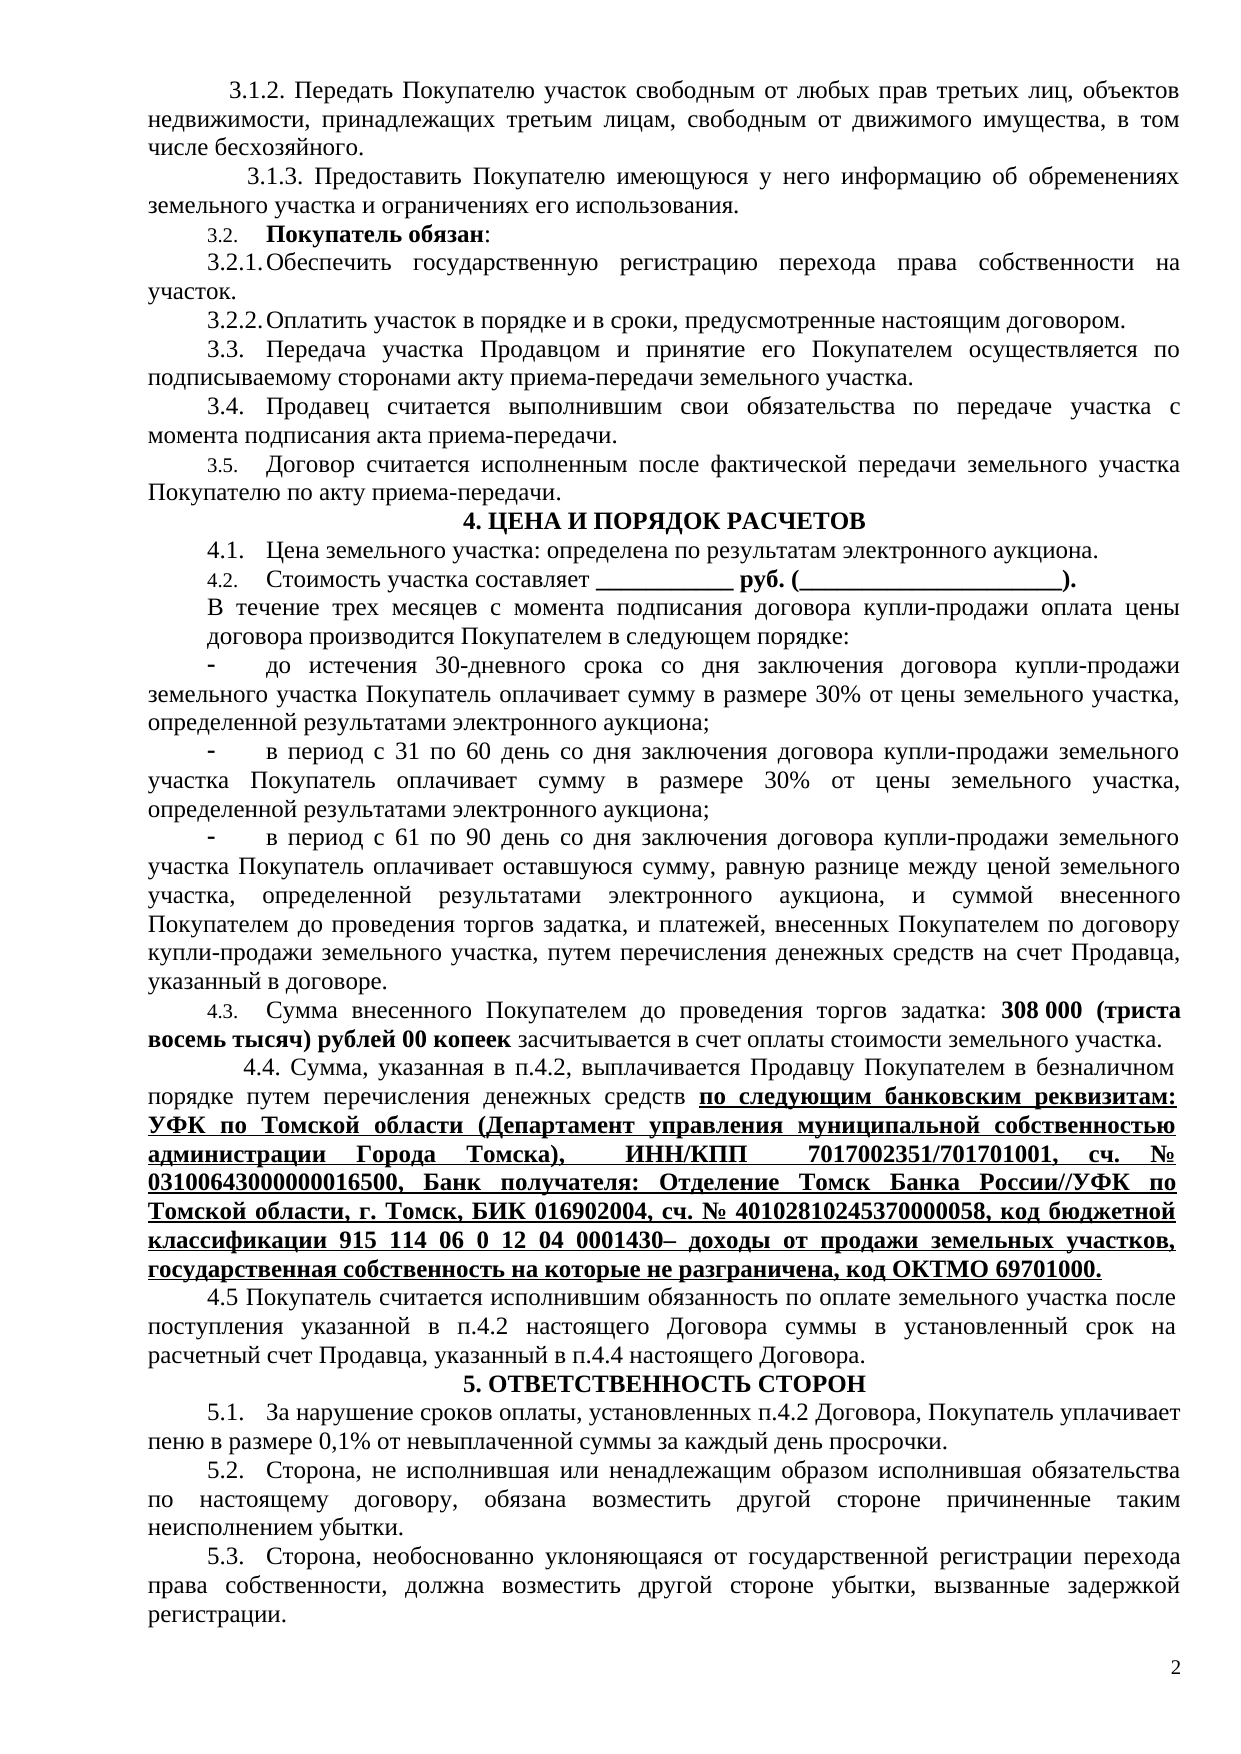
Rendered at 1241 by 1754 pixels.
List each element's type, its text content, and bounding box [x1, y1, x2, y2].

list Продавец считается выполнившим свои обязательства по передаче участка с момента подписания акта приема-передачи. [148, 391, 1181, 449]
list Оплатить участок в порядке и в сроки, предусмотренные настоящим договором. [148, 305, 1181, 334]
list Обеспечить государственную регистрацию перехода права собственности на участок. [148, 247, 1181, 305]
text 5. ОТВЕТСТВЕННОСТЬ СТОРОН [148, 1369, 1181, 1397]
list Стоимость участка составляет ___________ руб. (_____________________). [148, 564, 1181, 592]
text В течение трех месяцев с момента подписания договора купли-продажи оплата цены договора производится Покупателем в следующем порядке: [207, 592, 1181, 650]
list За нарушение сроков оплаты, установленных п.4.2 Договора, Покупатель уплачивает пеню в размере 0,1% от невыплаченной суммы за каждый день просрочки. [148, 1397, 1181, 1455]
list Договор считается исполненным после фактической передачи земельного участка Покупателю по акту приема-передачи. [148, 449, 1181, 506]
text 4. ЦЕНА И ПОРЯДОК РАСЧЕТОВ [148, 506, 1181, 535]
text 4.5 Покупатель считается исполнившим обязанность по оплате земельного участка после поступления указанной в п.4.2 настоящего Договора суммы в установленный срок на расчетный счет Продавца, указанный в п.4.4 настоящего Договора. [148, 1282, 1177, 1369]
text 3.1.2. Передать Покупателю участок свободным от любых прав третьих лиц, объектов недвижимости, принадлежащих третьим лицам, свободным от движимого имущества, в том числе бесхозяйного. [148, 75, 1181, 161]
list Цена земельного участка: определена по результатам электронного аукциона. [148, 535, 1181, 564]
text 3.1.3. Предоставить Покупателю имеющуюся у него информацию об обременениях земельного участка и ограничениях его использования. [148, 161, 1181, 219]
list Сторона, не исполнившая или ненадлежащим образом исполнившая обязательства по настоящему договору, обязана возместить другой стороне причиненные таким неисполнением убытки. [148, 1455, 1181, 1541]
list Томской области, г. Томск, БИК 016902004, сч. № 40102810245370000058, код бюджетной классификации 915 114 06 0 12 04 0001430– доходы от продажи земельных участков, государственная собственность на которые не разграничена, код ОКТМО 69701000. [148, 1194, 1177, 1282]
list в период с 61 по 90 день со дня заключения договора купли-продажи земельного участка Покупатель оплачивает оставшуюся сумму, равную разнице между ценой земельного участка, определенной результатами электронного аукциона, и суммой внесенного Покупателем до проведения торгов задатка, и платежей, внесенных Покупателем по договору купли-продажи земельного участка, путем перечисления денежных средств на счет Продавца, указанный в договоре. [148, 822, 1181, 995]
list 4.4. Сумма, указанная в п.4.2, выплачивается Продавцу Покупателем в безналичном порядке путем перечисления денежных средств по следующим банковским реквизитам: УФК по Томской области (Департамент управления муниципальной собственностью администрации Города Томска), ИНН/КПП 7017002351/701701001, сч. № 03100643000000016500, Банк получателя: Отделение Томск Банка России//УФК по [148, 1052, 1177, 1192]
list до истечения 30-дневного срока со дня заключения договора купли-продажи земельного участка Покупатель оплачивает сумму в размере 30% от цены земельного участка, определенной результатами электронного аукциона; [148, 650, 1181, 736]
list Передача участка Продавцом и принятие его Покупателем осуществляется по подписываемому сторонами акту приема-передачи земельного участка. [148, 334, 1181, 391]
list Покупатель обязан: [148, 219, 1181, 247]
list Сторона, необоснованно уклоняющаяся от государственной регистрации перехода права собственности, должна возместить другой стороне убытки, вызванные задержкой регистрации. [148, 1541, 1181, 1627]
list в период с 31 по 60 день со дня заключения договора купли-продажи земельного участка Покупатель оплачивает сумму в размере 30% от цены земельного участка, определенной результатами электронного аукциона; [148, 736, 1181, 822]
list Сумма внесенного Покупателем до проведения торгов задатка: 308 000 (триста восемь тысяч) рублей 00 копеек засчитывается в счет оплаты стоимости земельного участка. [148, 995, 1181, 1052]
